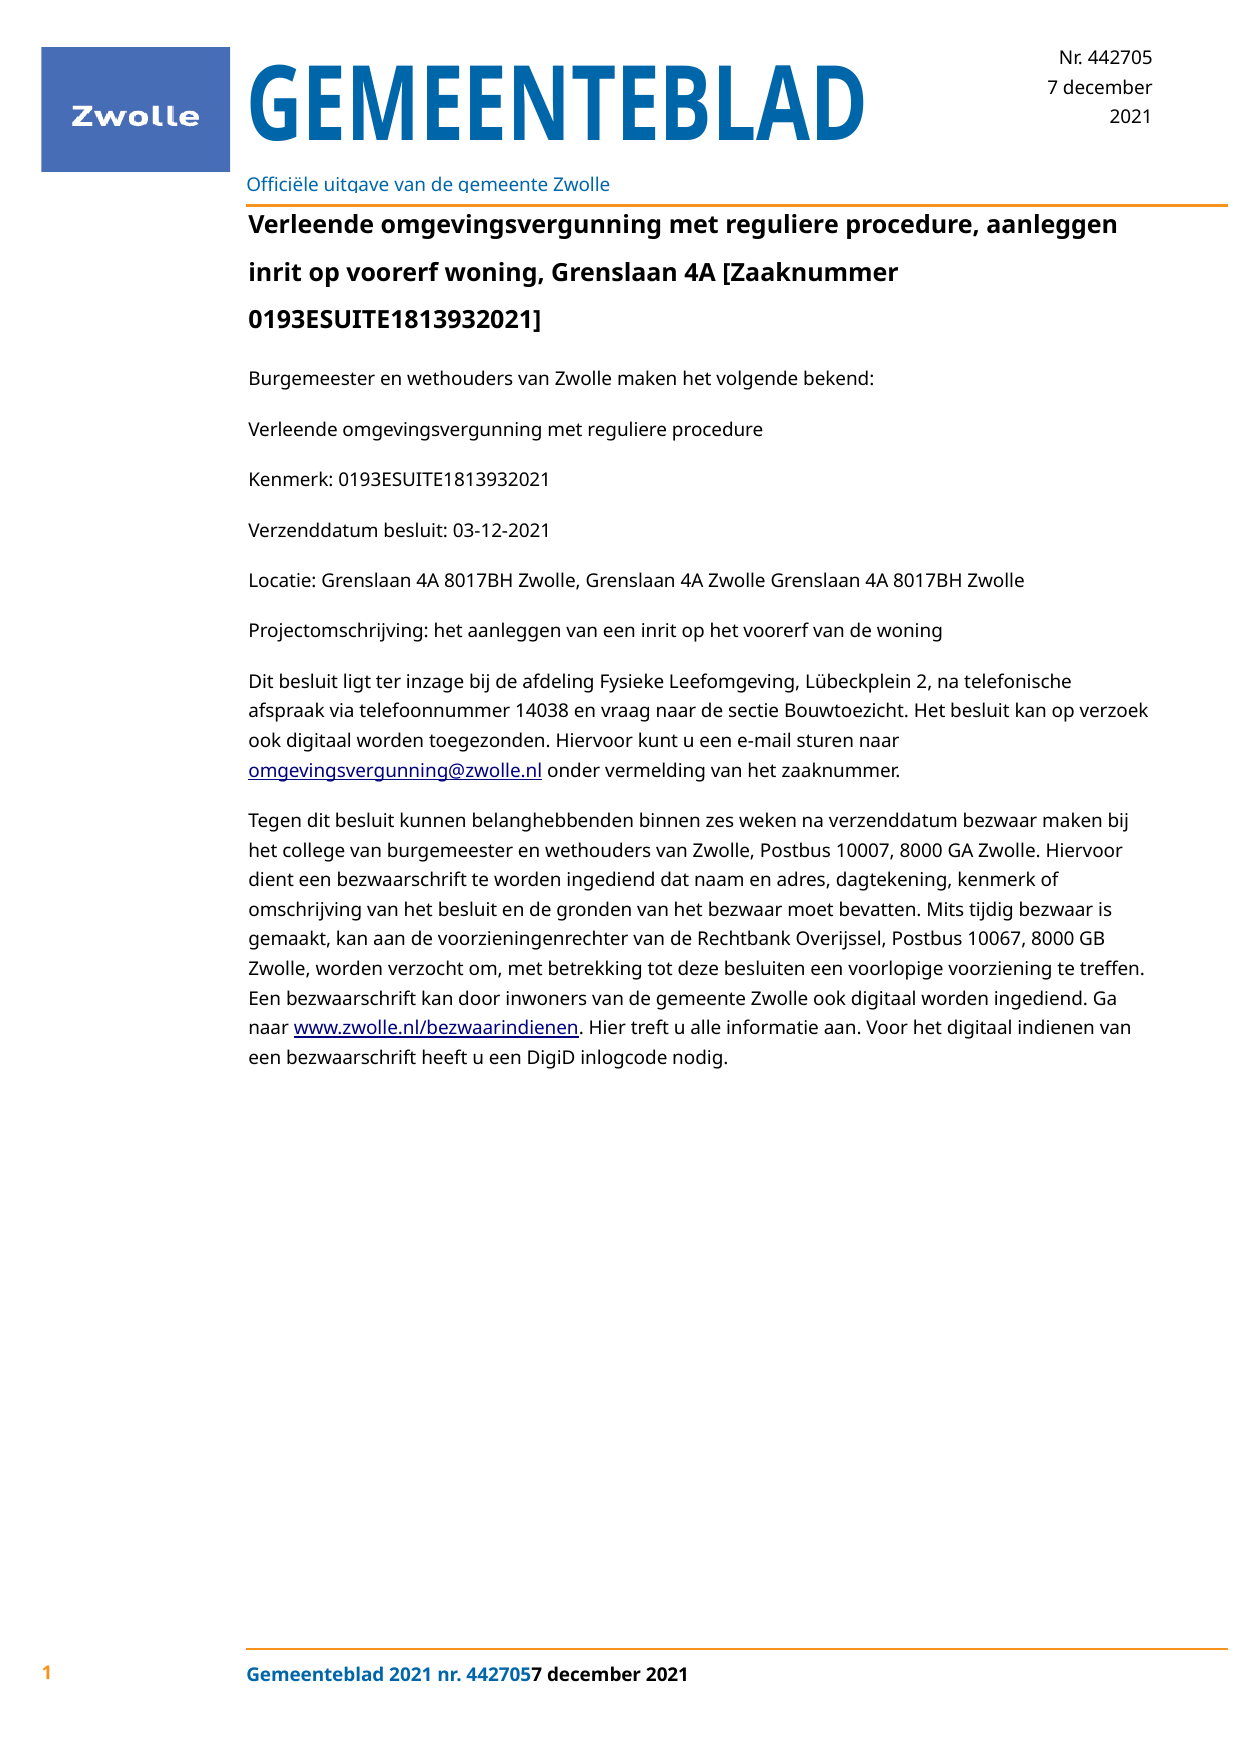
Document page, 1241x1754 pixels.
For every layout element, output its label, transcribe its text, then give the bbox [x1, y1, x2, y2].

text Verleende omgevingsvergunning met reguliere procedure, aanleggen inrit op voorerf woning, Grenslaan 4A [Zaaknummer 0193ESUITE1813932021] [248, 207, 1152, 336]
text Dit besluit ligt ter inzage bij de afdeling Fysieke Leefomgeving, Lübeckplein 2, na telefonische afspraak via telefoonnummer 14038 en vraag naar de sectie Bouwtoezicht. Het besluit kan op verzoek ook digitaal worden toegezonden. Hiervoor kunt u een e-mail sturen naar omgevingsvergunning@zwolle.nl onder vermelding van het zaaknummer. [248, 668, 1152, 782]
text Kenmerk: 0193ESUITE1813932021 [248, 466, 1152, 492]
text Verleende omgevingsvergunning met reguliere procedure [248, 416, 1152, 442]
picture [41, 47, 231, 172]
text Tegen dit besluit kunnen belanghebbenden binnen zes weken na verzenddatum bezwaar maken bij het college van burgemeester en wethouders van Zwolle, Postbus 10007, 8000 GA Zwolle. Hiervoor dient een bezwaarschrift te worden ingediend dat naam en adres, dagtekening, kenmerk of omschrijving van het besluit en de gronden van het bezwaar moet bevatten. Mits tijdig bezwaar is gemaakt, kan aan de voorzieningenrechter van de Rechtbank Overijssel, Postbus 10067, 8000 GB Zwolle, worden verzocht om, met betrekking tot deze besluiten een voorlopige voorziening te treffen. Een bezwaarschrift kan door inwoners van de gemeente Zwolle ook digitaal worden ingediend. Ga naar www.zwolle.nl/bezwaarindienen. Hier treft u alle informatie aan. Voor het digitaal indienen van een bezwaarschrift heeft u een DigiD inlogcode nodig. [248, 807, 1152, 1069]
text Projectomschrijving: het aanleggen van een inrit op het voorerf van de woning [248, 618, 1152, 643]
text Burgemeester en wethouders van Zwolle maken het volgende bekend: [248, 366, 1152, 391]
text Verzenddatum besluit: 03-12-2021 [248, 517, 1152, 542]
text Locatie: Grenslaan 4A 8017BH Zwolle, Grenslaan 4A Zwolle Grenslaan 4A 8017BH Zwolle [248, 567, 1152, 593]
